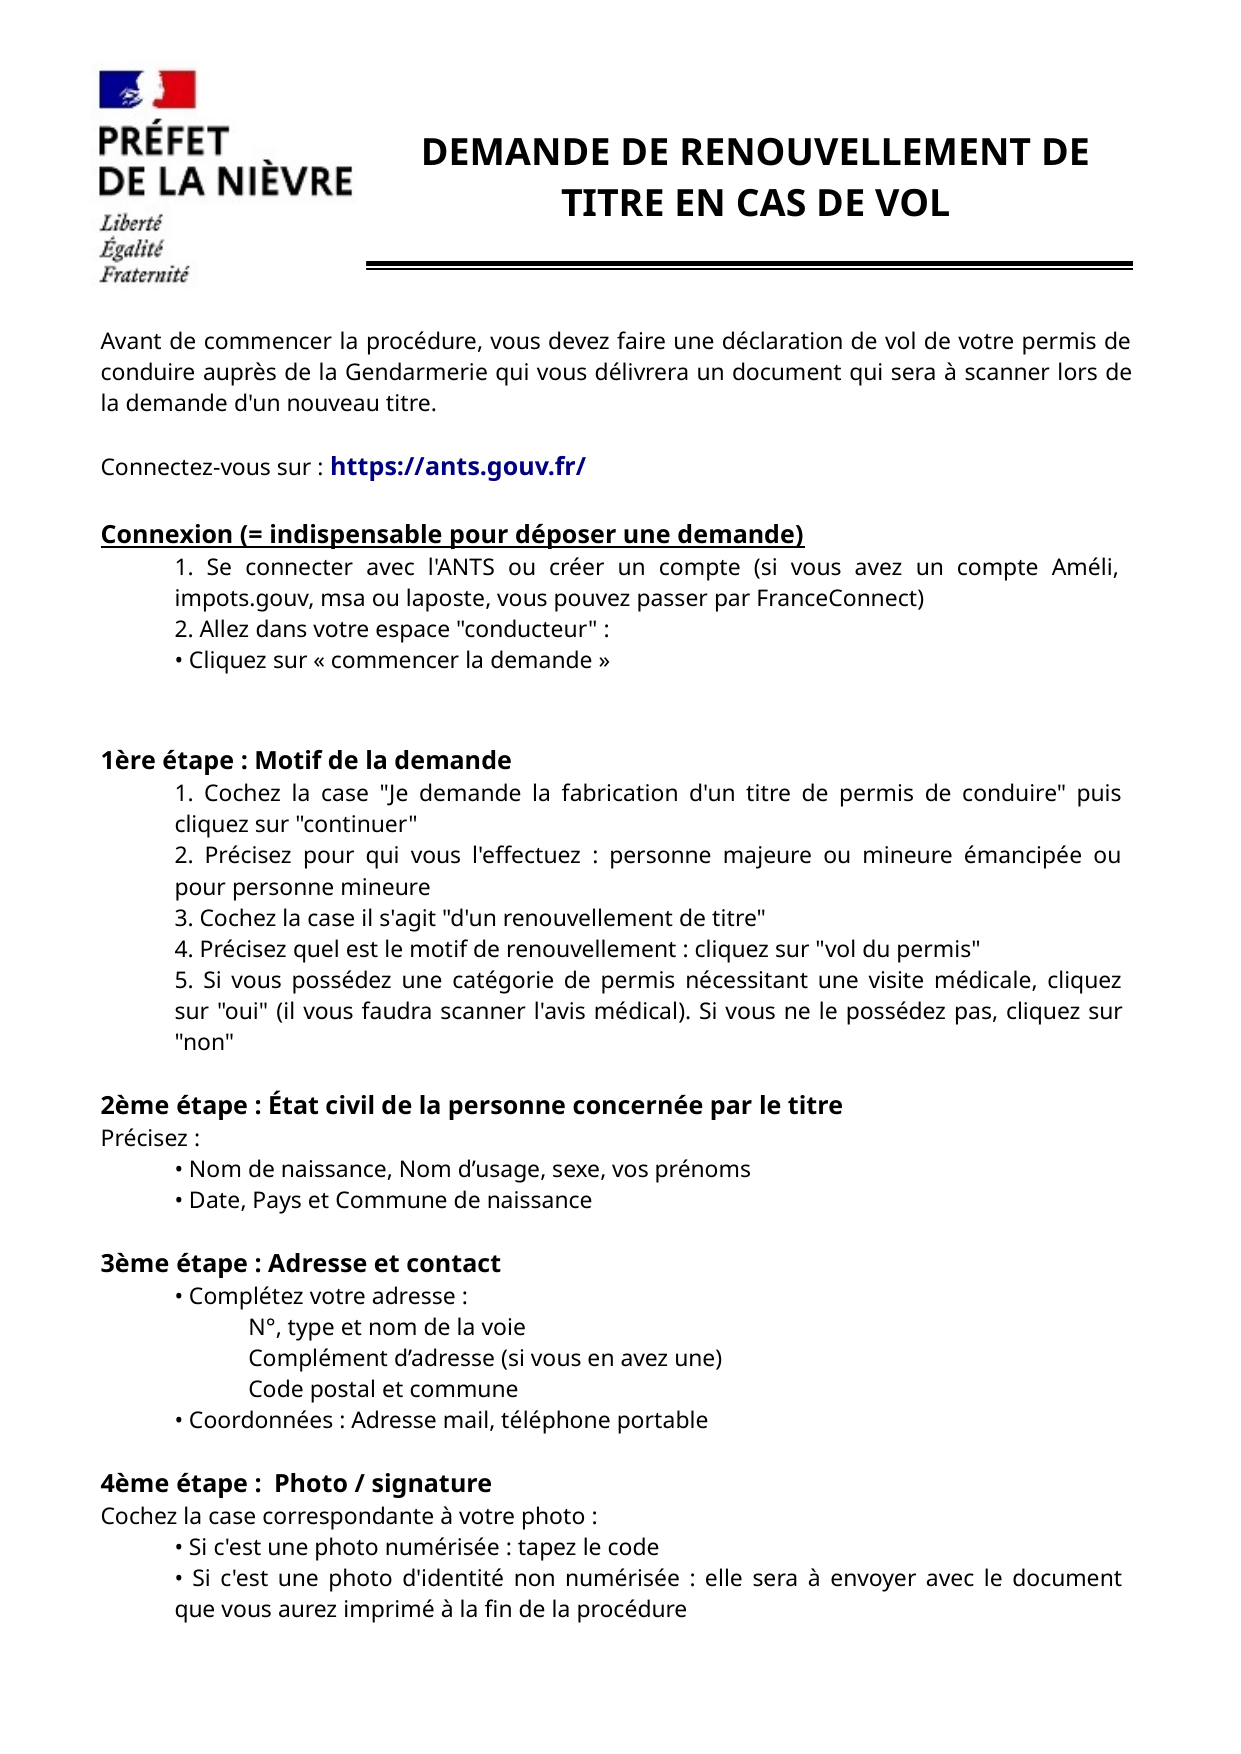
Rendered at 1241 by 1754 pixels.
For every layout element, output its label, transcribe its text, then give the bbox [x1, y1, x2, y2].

text • Cliquez sur « commencer la demande » [100, 644, 1133, 675]
text 3ème étape : Adresse et contact [100, 1246, 1133, 1280]
text Connexion (= indispensable pour déposer une demande) [100, 517, 1133, 551]
text Avant de commencer la procédure, vous devez faire une déclaration de vol de votre permis de conduire auprès de la Gendarmerie qui vous délivrera un document qui sera à scanner lors de la demande d'un nouveau titre. [100, 325, 1133, 418]
text Code postal et commune [100, 1373, 1133, 1404]
text 1. Se connecter avec l'ANTS ou créer un compte (si vous avez un compte Améli, impots.gouv, msa ou laposte, vous pouvez passer par FranceConnect) [100, 551, 1133, 613]
text 3. Cochez la case il s'agit "d'un renouvellement de titre" [100, 901, 1133, 932]
text N°, type et nom de la voie [100, 1311, 1133, 1342]
subtitle DEMANDE DE RENOUVELLEMENT DE TITRE EN CAS DE VOL [367, 126, 1133, 228]
text 2. Précisez pour qui vous l'effectuez : personne majeure ou mineure émancipée ou pour personne mineure [100, 839, 1133, 901]
text • Complétez votre adresse : [100, 1280, 1133, 1311]
text 2ème étape : État civil de la personne concernée par le titre [100, 1088, 1133, 1122]
text Complément d’adresse (si vous en avez une) [100, 1342, 1133, 1373]
text • Si c'est une photo numérisée : tapez le code [100, 1531, 1133, 1562]
text • Coordonnées : Adresse mail, téléphone portable [100, 1404, 1133, 1435]
text • Nom de naissance, Nom d’usage, sexe, vos prénoms [100, 1153, 1133, 1184]
text 1. Cochez la case "Je demande la fabrication d'un titre de permis de conduire" puis cliquez sur "continuer" [100, 777, 1133, 839]
text Cochez la case correspondante à votre photo : [100, 1500, 1133, 1531]
text • Date, Pays et Commune de naissance [100, 1184, 1133, 1215]
text 2. Allez dans votre espace "conducteur" : [100, 613, 1133, 644]
text • Si c'est une photo d'identité non numérisée : elle sera à envoyer avec le document que vous aurez imprimé à la fin de la procédure [100, 1562, 1133, 1624]
picture [66, 34, 367, 293]
text 5. Si vous possédez une catégorie de permis nécessitant une visite médicale, cliquez sur "oui" (il vous faudra scanner l'avis médical). Si vous ne le possédez pas, cliquez sur "non" [100, 963, 1133, 1057]
text Connectez-vous sur : https://ants.gouv.fr/ [100, 449, 1133, 483]
text 1ère étape : Motif de la demande [100, 743, 1133, 777]
text Précisez : [100, 1122, 1133, 1153]
text 4. Précisez quel est le motif de renouvellement : cliquez sur "vol du permis" [100, 932, 1133, 963]
text 4ème étape : Photo / signature [100, 1466, 1133, 1500]
